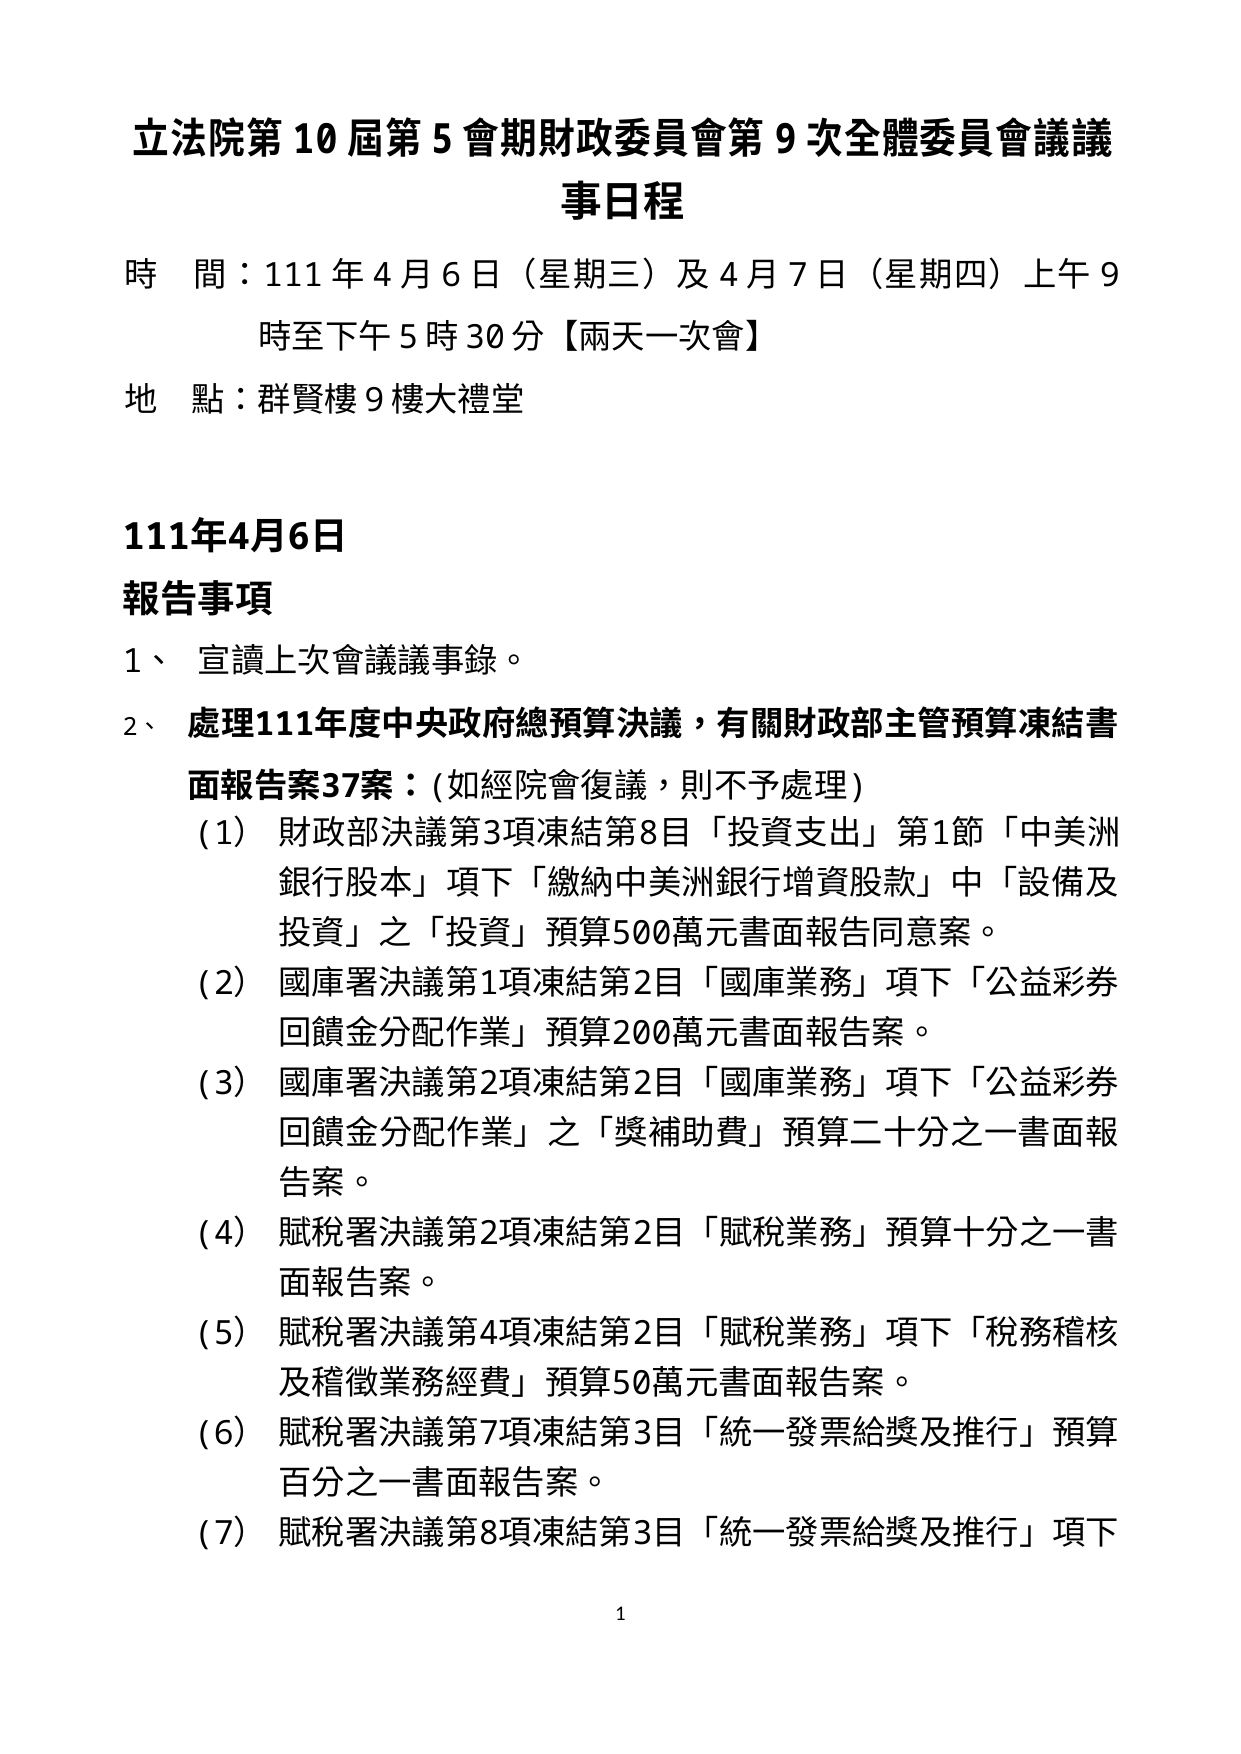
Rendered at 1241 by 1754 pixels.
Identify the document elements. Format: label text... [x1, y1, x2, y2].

list 賦稅署決議第4項凍結第2目「賦稅業務」項下「稅務稽核及稽徵業務經費」預算50萬元書面報告案。 [194, 1304, 1120, 1404]
list 國庫署決議第1項凍結第2目「國庫業務」項下「公益彩券回饋金分配作業」預算200萬元書面報告案。 [194, 954, 1120, 1054]
list 賦稅署決議第7項凍結第3目「統一發票給獎及推行」預算百分之一書面報告案。 [194, 1404, 1120, 1504]
list 賦稅署決議第8項凍結第3目「統一發票給獎及推行」項下 [194, 1504, 1120, 1554]
text 時 間：111年4月6日（星期三）及4月7日（星期四）上午9時至下午5時30分【兩天一次會】 [124, 230, 1120, 355]
list 宣讀上次會議議事錄。 [122, 617, 1120, 679]
text 地 點：群賢樓9樓大禮堂 [124, 355, 1120, 418]
text 立法院第10屆第5會期財政委員會第9次全體委員會議議事日程 [124, 94, 1120, 219]
text 報告事項 [122, 554, 1120, 617]
text 111年4月6日 [122, 492, 1120, 554]
list 賦稅署決議第2項凍結第2目「賦稅業務」預算十分之一書面報告案。 [194, 1204, 1120, 1304]
list 處理111年度中央政府總預算決議，有關財政部主管預算凍結書面報告案37案：(如經院會復議，則不予處理) [122, 679, 1120, 804]
list 國庫署決議第2項凍結第2目「國庫業務」項下「公益彩券回饋金分配作業」之「獎補助費」預算二十分之一書面報告案。 [194, 1054, 1120, 1204]
list 財政部決議第3項凍結第8目「投資支出」第1節「中美洲銀行股本」項下「繳納中美洲銀行增資股款」中「設備及投資」之「投資」預算500萬元書面報告同意案。 [194, 804, 1120, 954]
